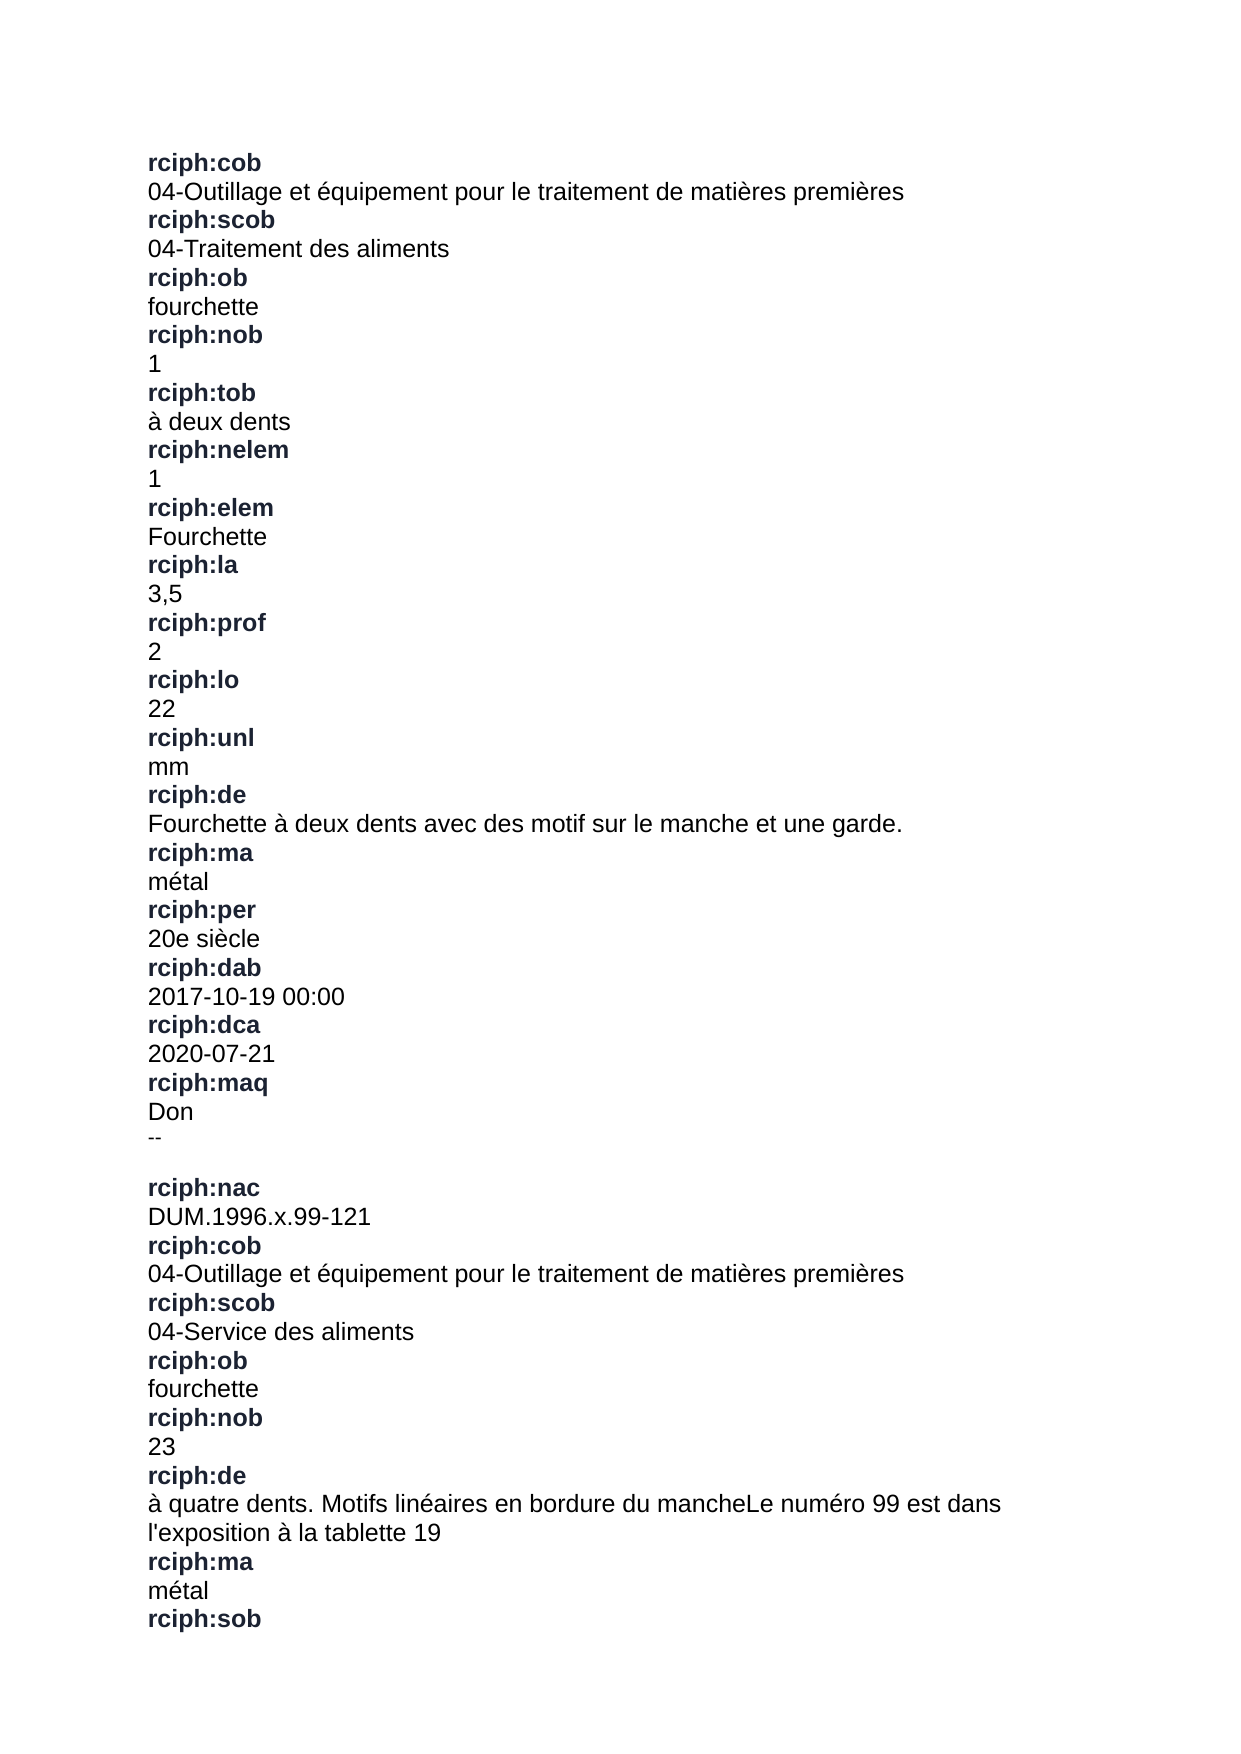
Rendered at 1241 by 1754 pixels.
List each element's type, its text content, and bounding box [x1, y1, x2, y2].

text 20e siècle [148, 924, 1092, 953]
text rciph:de [148, 1461, 1092, 1489]
text rciph:nac [148, 1173, 1092, 1202]
text -- [148, 1125, 1092, 1149]
text rciph:per [148, 895, 1092, 924]
text DUM.1996.x.99-121 [148, 1202, 1092, 1231]
text rciph:scob [148, 1288, 1092, 1317]
text rciph:dab [148, 953, 1092, 981]
text rciph:prof [148, 608, 1092, 636]
text rciph:de [148, 780, 1092, 809]
text 04-Service des aliments [148, 1317, 1092, 1346]
text rciph:maq [148, 1068, 1092, 1096]
text métal [148, 1576, 1092, 1604]
text métal [148, 866, 1092, 895]
text Fourchette à deux dents avec des motif sur le manche et une garde. [148, 809, 1092, 838]
text rciph:ob [148, 1346, 1092, 1374]
text rciph:tob [148, 378, 1092, 406]
text 22 [148, 694, 1092, 723]
text rciph:unl [148, 723, 1092, 751]
text rciph:cob [148, 1231, 1092, 1259]
text rciph:elem [148, 493, 1092, 521]
text rciph:dca [148, 1010, 1092, 1039]
text rciph:nob [148, 320, 1092, 349]
text rciph:ma [148, 1547, 1092, 1576]
text rciph:cob [148, 148, 1092, 176]
text rciph:ma [148, 838, 1092, 866]
text Don [148, 1096, 1092, 1125]
text 2020-07-21 [148, 1039, 1092, 1068]
text 2017-10-19 00:00 [148, 981, 1092, 1010]
text fourchette [148, 1374, 1092, 1403]
text 04-Outillage et équipement pour le traitement de matières premières [148, 1259, 1092, 1288]
text à quatre dents. Motifs linéaires en bordure du mancheLe numéro 99 est dans l'exposition à la tablette 19 [148, 1489, 1092, 1547]
text 04-Outillage et équipement pour le traitement de matières premières [148, 176, 1092, 205]
text 2 [148, 636, 1092, 665]
text rciph:scob [148, 205, 1092, 234]
text 04-Traitement des aliments [148, 234, 1092, 263]
text 3,5 [148, 579, 1092, 608]
text rciph:nob [148, 1403, 1092, 1432]
text rciph:ob [148, 263, 1092, 291]
text 1 [148, 464, 1092, 493]
text fourchette [148, 291, 1092, 320]
text mm [148, 751, 1092, 780]
text 23 [148, 1432, 1092, 1461]
text 1 [148, 349, 1092, 378]
text rciph:nelem [148, 435, 1092, 464]
text Fourchette [148, 521, 1092, 550]
text à deux dents [148, 406, 1092, 435]
text rciph:la [148, 550, 1092, 579]
text rciph:lo [148, 665, 1092, 694]
text rciph:sob [148, 1604, 1092, 1633]
